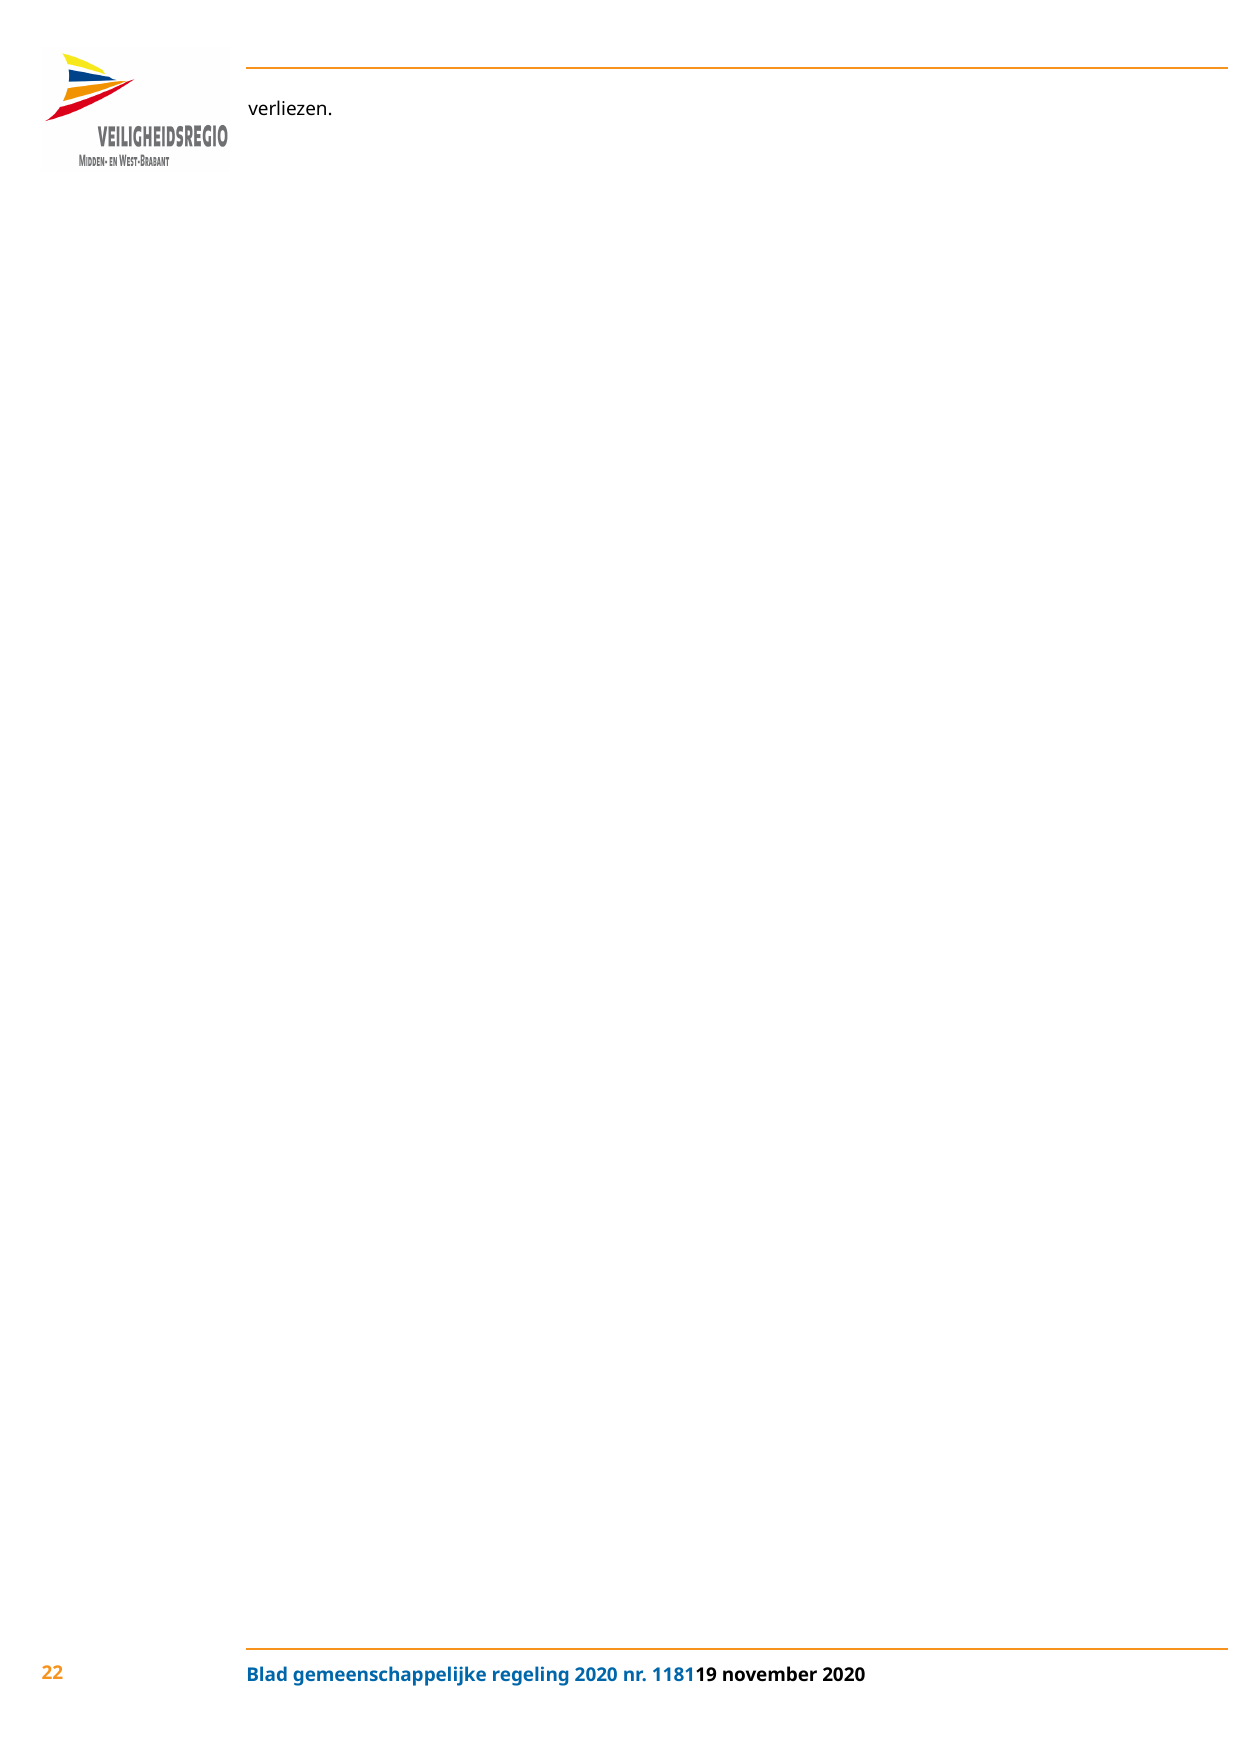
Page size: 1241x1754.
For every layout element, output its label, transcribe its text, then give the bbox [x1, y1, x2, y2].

picture [41, 47, 231, 172]
text verliezen. [248, 95, 1152, 121]
